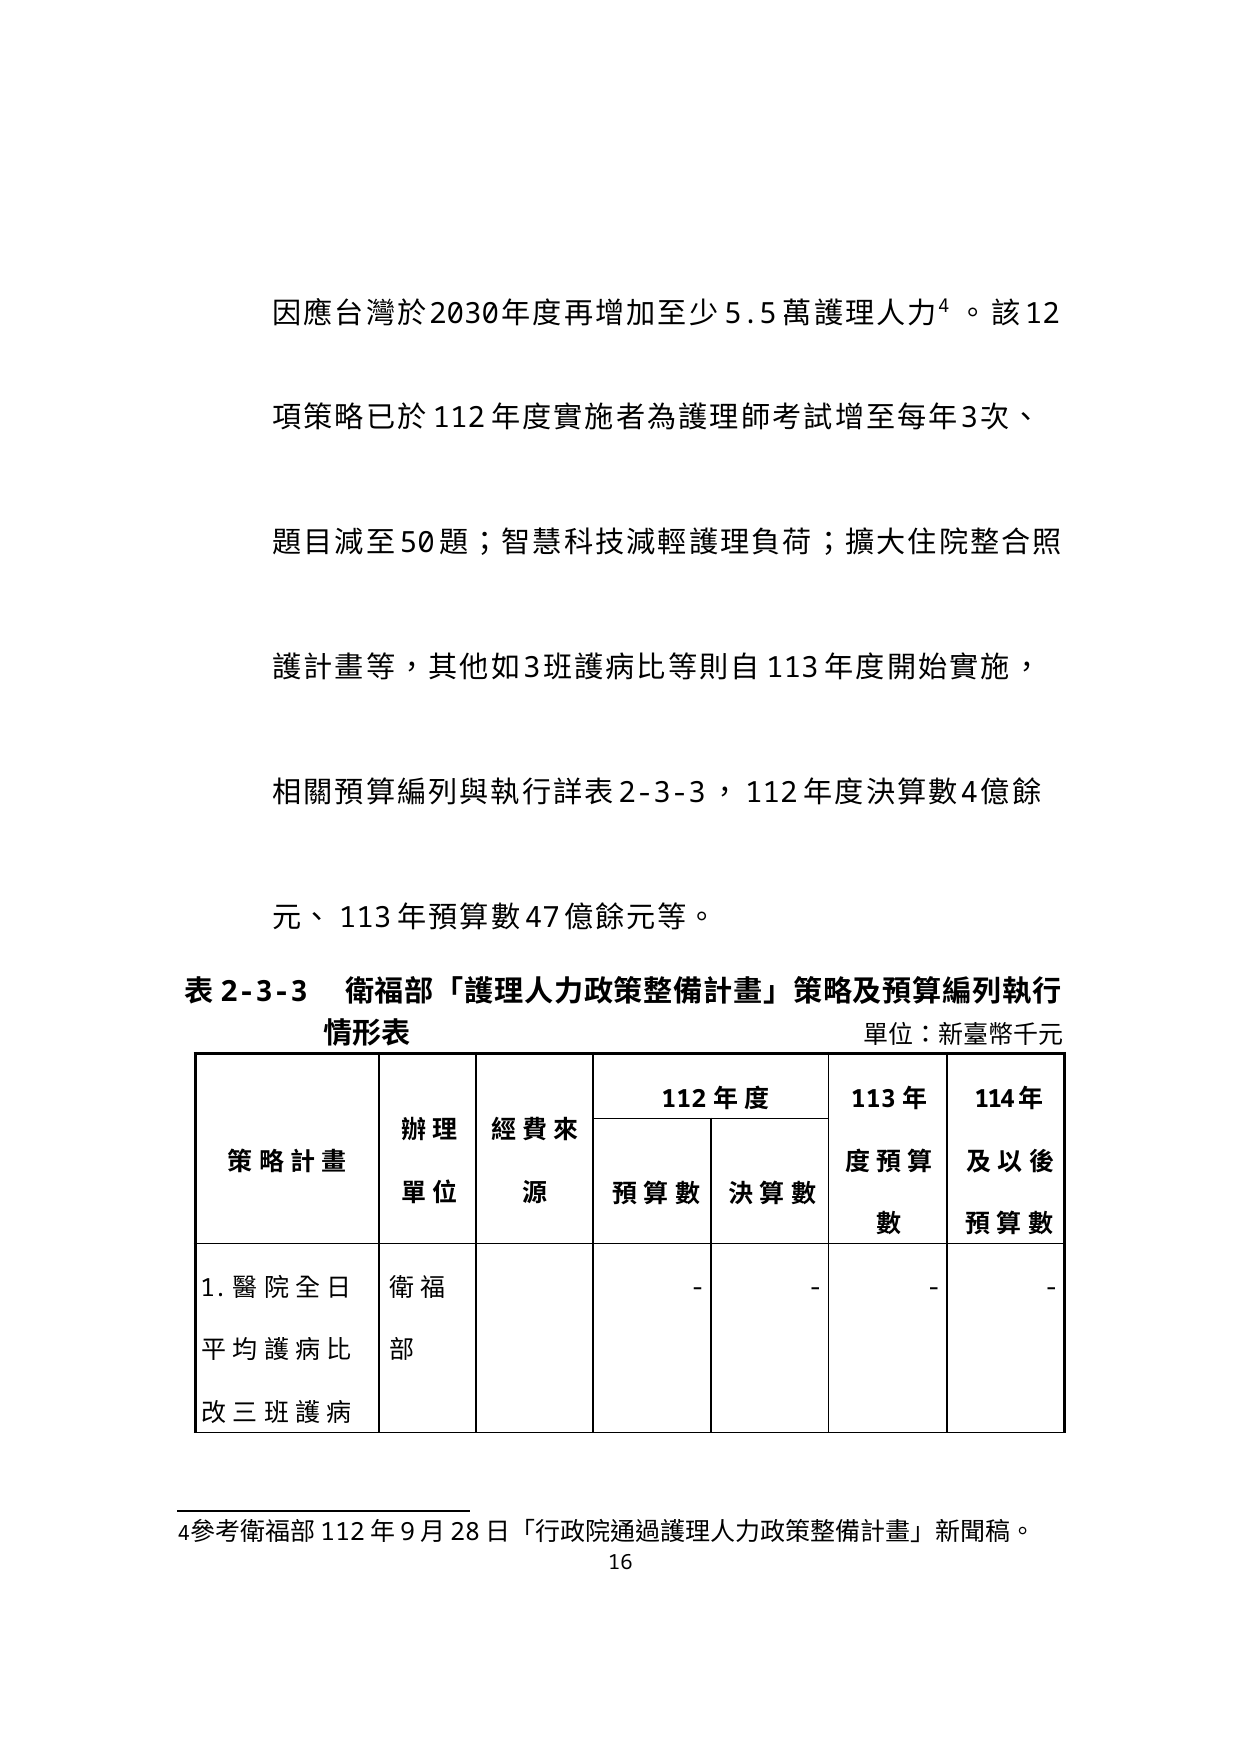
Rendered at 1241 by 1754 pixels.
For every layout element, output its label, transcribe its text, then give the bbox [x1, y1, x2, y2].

text 參考衛福部112年9月28日「行政院通過護理人力政策整備計畫」新聞稿。 [177, 1511, 1063, 1547]
table_header 112年度 [594, 1055, 828, 1117]
table_header 策略計畫 [197, 1055, 378, 1242]
table_cell - [712, 1244, 828, 1431]
table_cell - [948, 1244, 1063, 1431]
table_header 經費來源 [477, 1055, 592, 1242]
table_cell 衛福部 [380, 1244, 475, 1431]
table_cell 預算數 [594, 1119, 710, 1242]
table_header 辦理單位 [380, 1055, 475, 1242]
text 表2-3-3 衛福部「護理人力政策整備計畫」策略及預算編列執行情形表 單位：新臺幣千元 [184, 967, 1063, 1052]
table_cell - [594, 1244, 710, 1431]
table_header 114年及以後預算數 [948, 1055, 1063, 1242]
table_cell 1.醫院全日平均護病比改三班護病 [197, 1244, 378, 1431]
table_cell [477, 1244, 592, 1431]
table_cell - [829, 1244, 946, 1431]
table_header 113年度預算數 [829, 1055, 946, 1242]
text 因應台灣於2030年度再增加至少5.5萬護理人力。該12項策略已於112年度實施者為護理師考試增至每年3次、題目減至50題；智慧科技減輕護理負荷；擴大住院整合照護計畫等，其他如3班護病比等則自113年度開始實施，相關預算編列與執行詳表2-3-3，112年度決算數4億餘元、113年預算數47億餘元等。 [266, 207, 1063, 957]
table_cell 決算數 [712, 1119, 828, 1242]
